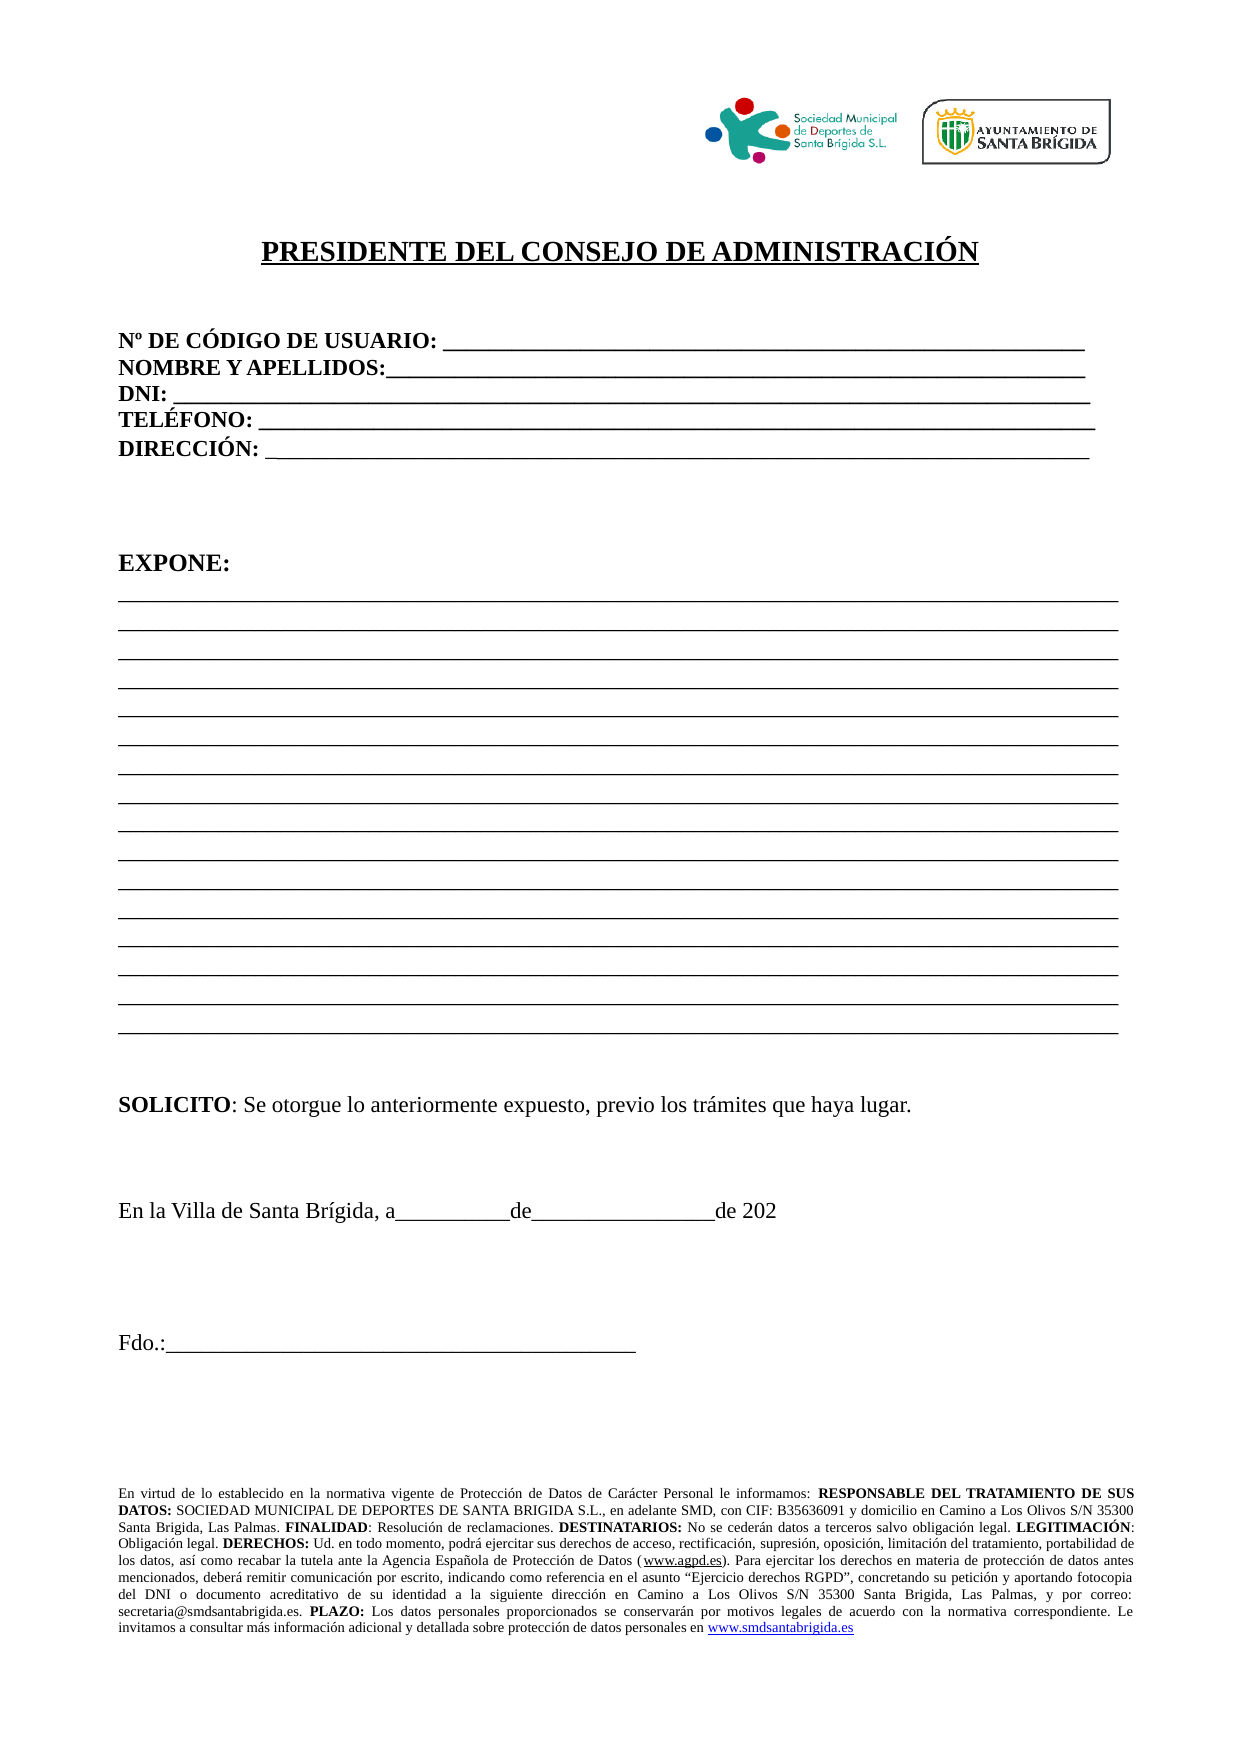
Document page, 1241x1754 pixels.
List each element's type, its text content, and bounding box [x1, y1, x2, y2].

text TELÉFONO: _________________________________________________________________________ [118, 406, 1122, 433]
text Fdo.:_________________________________________ [118, 1329, 1122, 1355]
text PRESIDENTE DEL CONSEJO DE ADMINISTRACIÓN [118, 234, 1122, 267]
text DIRECCIÓN: __________________________________________________________________ [118, 433, 1122, 461]
text NOMBRE Y APELLIDOS:_____________________________________________________________ [118, 354, 1122, 380]
text En la Villa de Santa Brígida, a__________de________________de 202 [118, 1197, 1122, 1223]
text DNI: ________________________________________________________________________________ [118, 380, 1122, 406]
text SOLICITO: Se otorgue lo anteriormente expuesto, previo los trámites que haya lugar. [118, 1092, 1122, 1118]
text EXPONE: ________________________________________________________________________________ [118, 548, 1122, 605]
picture [702, 95, 1127, 178]
text Nº DE CÓDIGO DE USUARIO: ________________________________________________________ [118, 327, 1122, 354]
text ________________________________________________________________________________________________________________________________________________________________________________________________________________________________________________________________________________________________________________________________________________________________________________________________________________________________________________________________________________________________________________________________________________________________________________________________________________________________________________________________________________________________________________________________________________________________________________________________________________________________________________________________________________________________________________________________________________________________________________________________________________________________________________________________________________________________________________________________________________________________________________________________________________________________________________ [118, 605, 1122, 1036]
